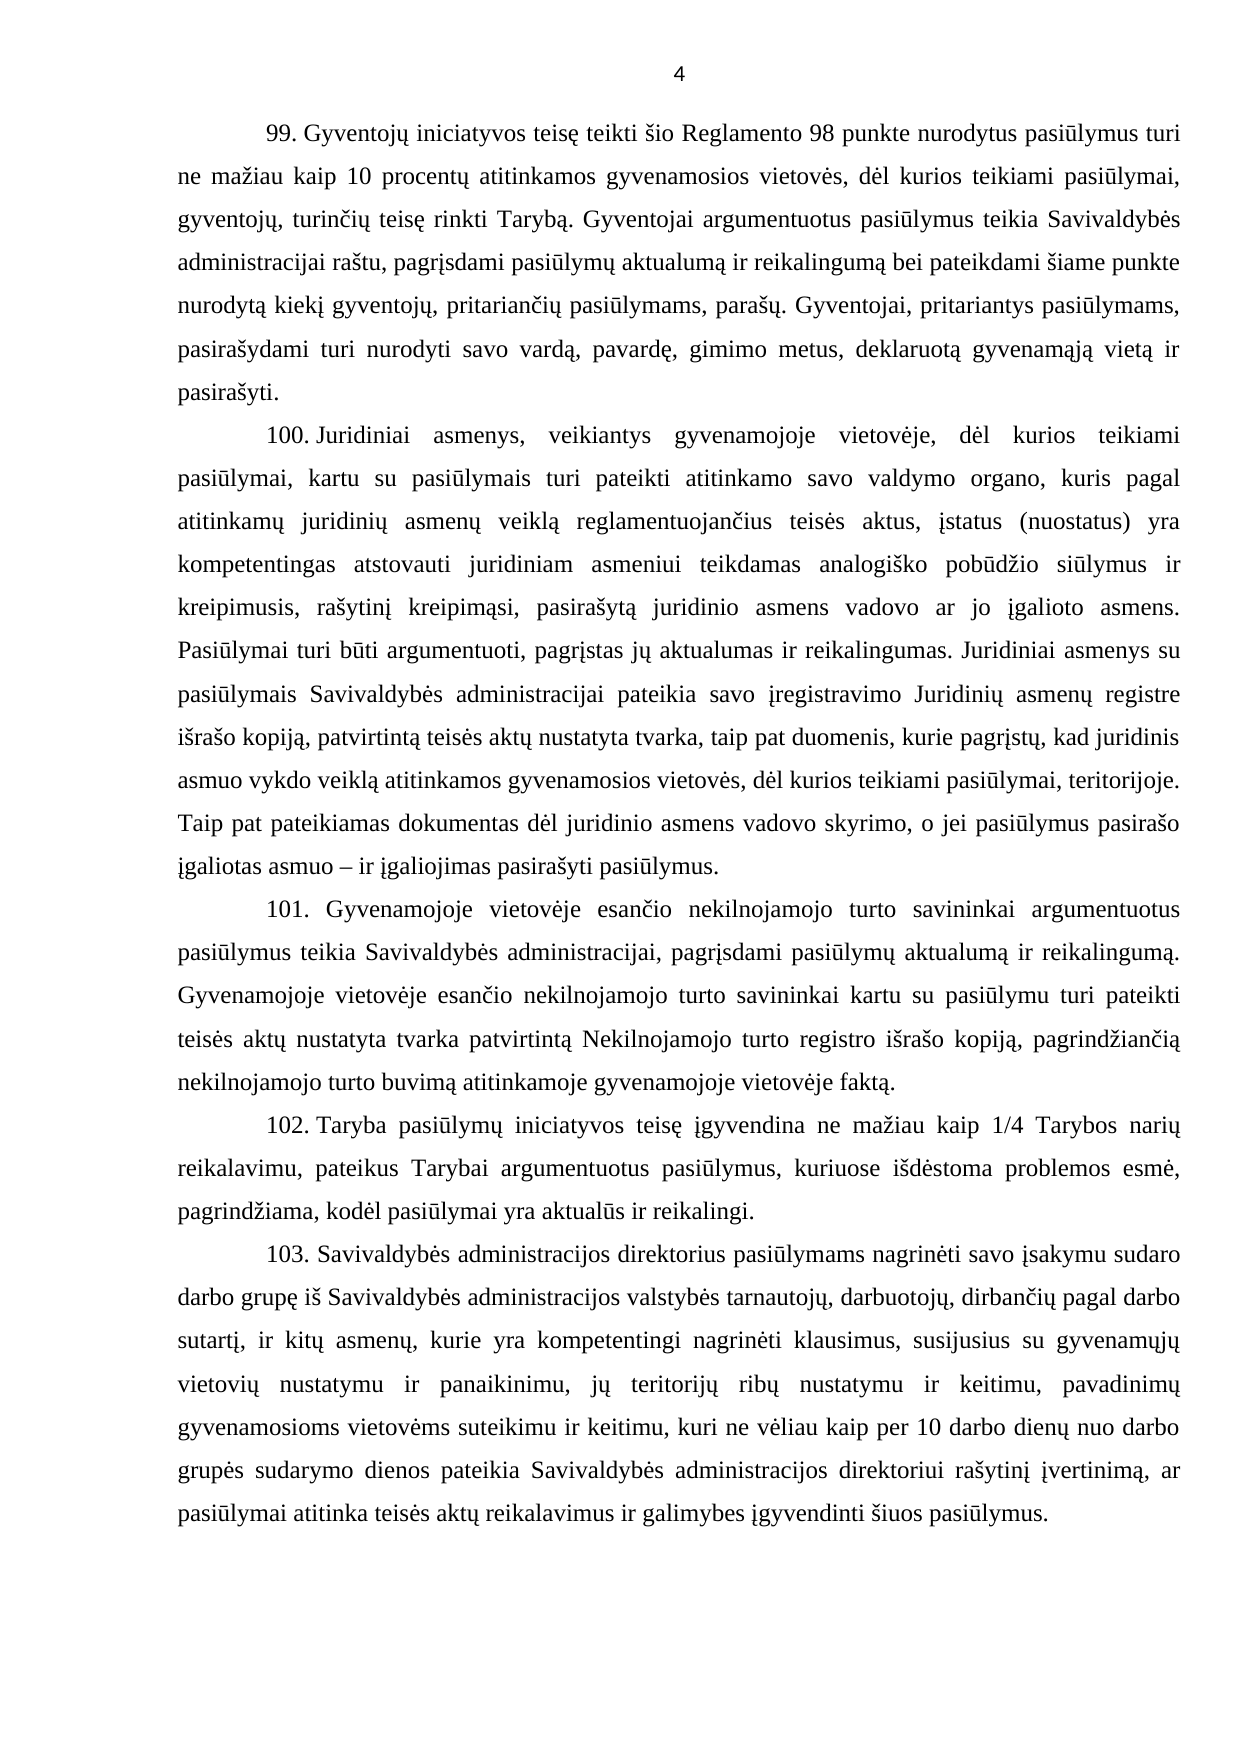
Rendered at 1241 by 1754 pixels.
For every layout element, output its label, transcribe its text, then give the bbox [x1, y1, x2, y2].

text 101. Gyvenamojoje vietovėje esančio nekilnojamojo turto savininkai argumentuotus pasiūlymus teikia Savivaldybės administracijai, pagrįsdami pasiūlymų aktualumą ir reikalingumą. Gyvenamojoje vietovėje esančio nekilnojamojo turto savininkai kartu su pasiūlymu turi pateikti teisės aktų nustatyta tvarka patvirtintą Nekilnojamojo turto registro išrašo kopiją, pagrindžiančią nekilnojamojo turto buvimą atitinkamoje gyvenamojoje vietovėje faktą. [177, 894, 1181, 1096]
text 100. Juridiniai asmenys, veikiantys gyvenamojoje vietovėje, dėl kurios teikiami pasiūlymai, kartu su pasiūlymais turi pateikti atitinkamo savo valdymo organo, kuris pagal atitinkamų juridinių asmenų veiklą reglamentuojančius teisės aktus, įstatus (nuostatus) yra kompetentingas atstovauti juridiniam asmeniui teikdamas analogiško pobūdžio siūlymus ir kreipimusis, rašytinį kreipimąsi, pasirašytą juridinio asmens vadovo ar jo įgalioto asmens. Pasiūlymai turi būti argumentuoti, pagrįstas jų aktualumas ir reikalingumas. Juridiniai asmenys su pasiūlymais Savivaldybės administracijai pateikia savo įregistravimo Juridinių asmenų registre išrašo kopiją, patvirtintą teisės aktų nustatyta tvarka, taip pat duomenis, kurie pagrįstų, kad juridinis asmuo vykdo veiklą atitinkamos gyvenamosios vietovės, dėl kurios teikiami pasiūlymai, teritorijoje. Taip pat pateikiamas dokumentas dėl juridinio asmens vadovo skyrimo, o jei pasiūlymus pasirašo įgaliotas asmuo – ir įgaliojimas pasirašyti pasiūlymus. [177, 420, 1181, 880]
text 103. Savivaldybės administracijos direktorius pasiūlymams nagrinėti savo įsakymu sudaro darbo grupę iš Savivaldybės administracijos valstybės tarnautojų, darbuotojų, dirbančių pagal darbo sutartį, ir kitų asmenų, kurie yra kompetentingi nagrinėti klausimus, susijusius su gyvenamųjų vietovių nustatymu ir panaikinimu, jų teritorijų ribų nustatymu ir keitimu, pavadinimų gyvenamosioms vietovėms suteikimu ir keitimu, kuri ne vėliau kaip per 10 darbo dienų nuo darbo grupės sudarymo dienos pateikia Savivaldybės administracijos direktoriui rašytinį įvertinimą, ar pasiūlymai atitinka teisės aktų reikalavimus ir galimybes įgyvendinti šiuos pasiūlymus. [177, 1239, 1181, 1527]
text 99. Gyventojų iniciatyvos teisę teikti šio Reglamento 98 punkte nurodytus pasiūlymus turi ne mažiau kaip 10 procentų atitinkamos gyvenamosios vietovės, dėl kurios teikiami pasiūlymai, gyventojų, turinčių teisę rinkti Tarybą. Gyventojai argumentuotus pasiūlymus teikia Savivaldybės administracijai raštu, pagrįsdami pasiūlymų aktualumą ir reikalingumą bei pateikdami šiame punkte nurodytą kiekį gyventojų, pritariančių pasiūlymams, parašų. Gyventojai, pritariantys pasiūlymams, pasirašydami turi nurodyti savo vardą, pavardę, gimimo metus, deklaruotą gyvenamąją vietą ir pasirašyti. [177, 118, 1181, 406]
text 102. Taryba pasiūlymų iniciatyvos teisę įgyvendina ne mažiau kaip 1/4 Tarybos narių reikalavimu, pateikus Tarybai argumentuotus pasiūlymus, kuriuose išdėstoma problemos esmė, pagrindžiama, kodėl pasiūlymai yra aktualūs ir reikalingi. [177, 1110, 1181, 1225]
